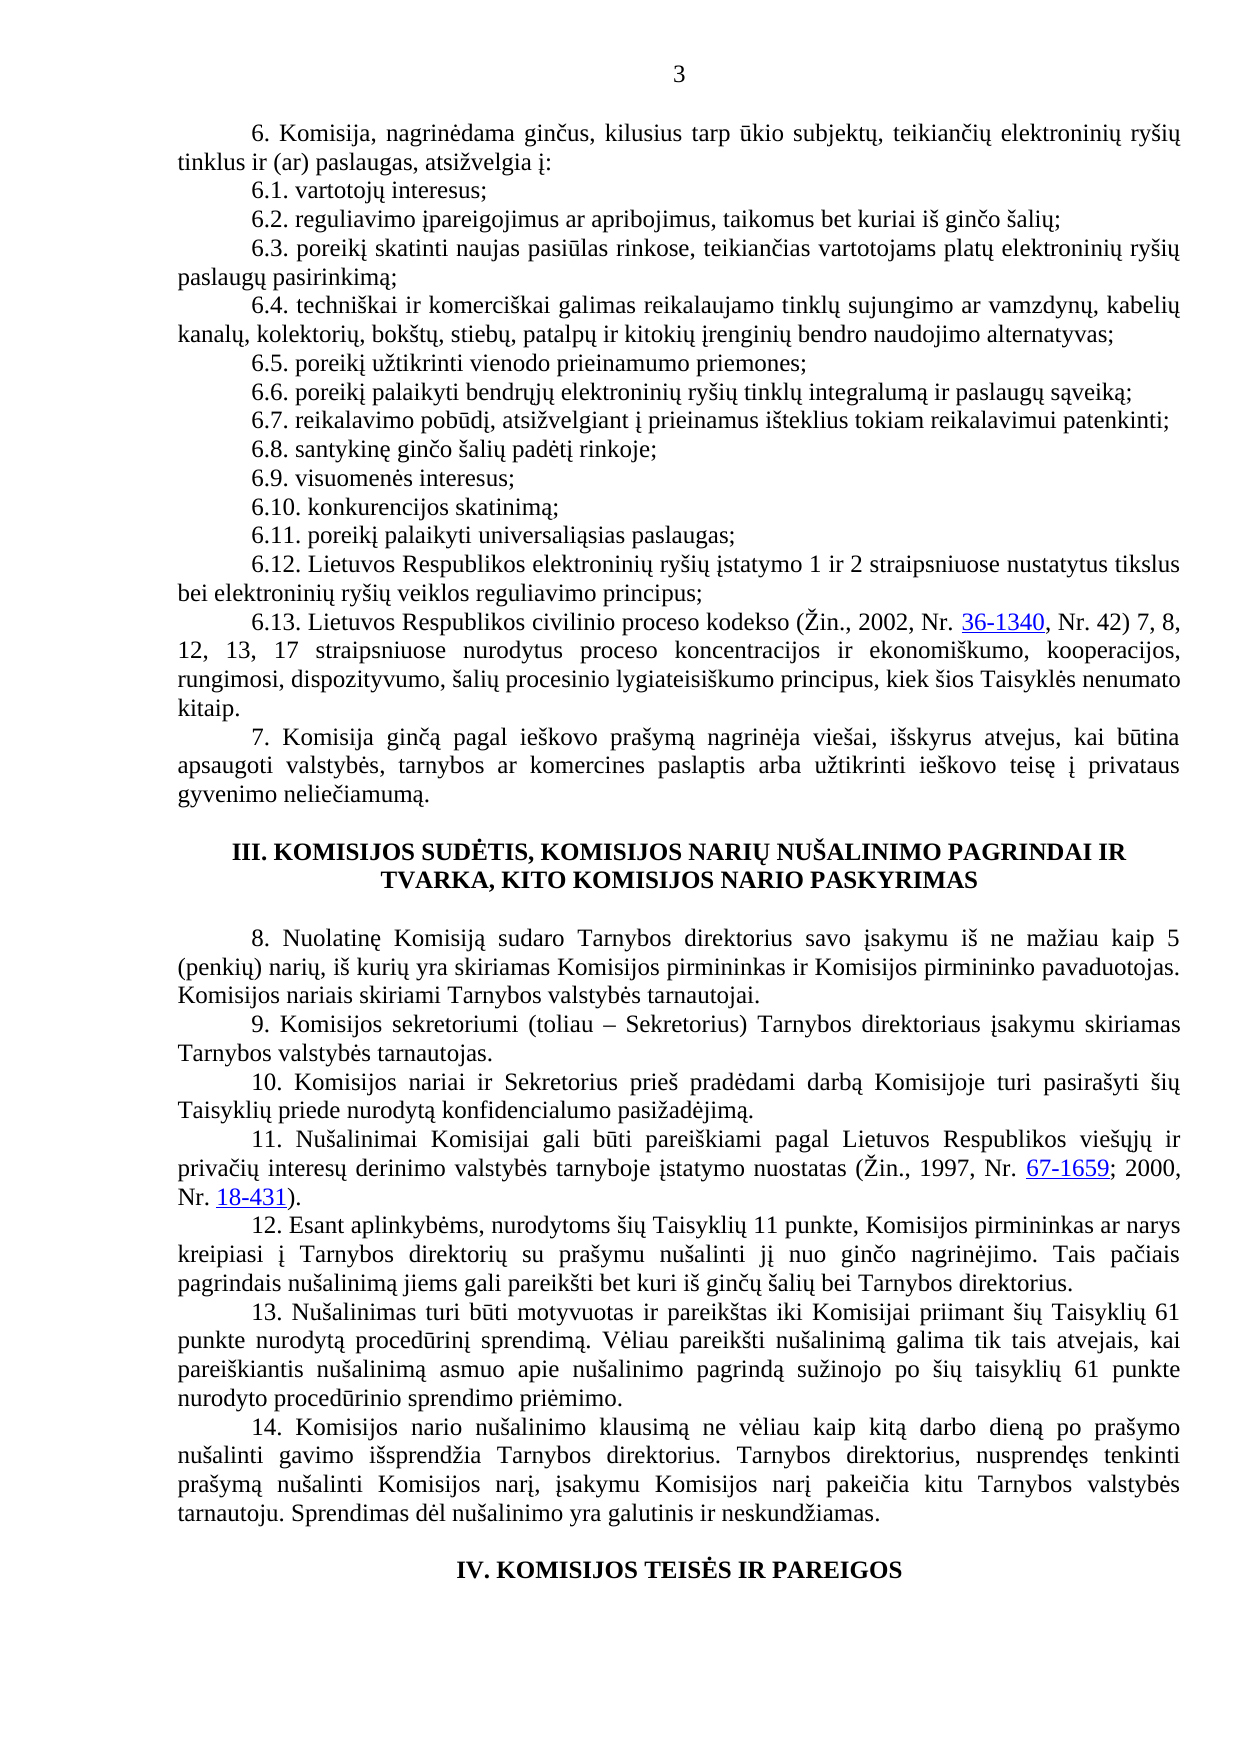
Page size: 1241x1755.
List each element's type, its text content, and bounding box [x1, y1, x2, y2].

text 9. Komisijos sekretoriumi (toliau – Sekretorius) Tarnybos direktoriaus įsakymu skiriamas Tarnybos valstybės tarnautojas. [177, 1009, 1181, 1067]
text 6.2. reguliavimo įpareigojimus ar apribojimus, taikomus bet kuriai iš ginčo šalių; [177, 204, 1181, 233]
text 6.3. poreikį skatinti naujas pasiūlas rinkose, teikiančias vartotojams platų elektroninių ryšių paslaugų pasirinkimą; [177, 233, 1181, 291]
text 6.13. Lietuvos Respublikos civilinio proceso kodekso (Žin., 2002, Nr. 36-1340, Nr. 42) 7, 8, 12, 13, 17 straipsniuose nurodytus proceso koncentracijos ir ekonomiškumo, kooperacijos, rungimosi, dispozityvumo, šalių procesinio lygiateisiškumo principus, kiek šios Taisyklės nenumato kitaip. [177, 607, 1181, 722]
text 6.9. visuomenės interesus; [177, 463, 1181, 492]
text 6.6. poreikį palaikyti bendrųjų elektroninių ryšių tinklų integralumą ir paslaugų sąveiką; [177, 377, 1181, 406]
text 6.10. konkurencijos skatinimą; [177, 492, 1181, 521]
text 11. Nušalinimai Komisijai gali būti pareiškiami pagal Lietuvos Respublikos viešųjų ir privačių interesų derinimo valstybės tarnyboje įstatymo nuostatas (Žin., 1997, Nr. 67-1659; 2000, Nr. 18-431). [177, 1124, 1181, 1211]
text 14. Komisijos nario nušalinimo klausimą ne vėliau kaip kitą darbo dieną po prašymo nušalinti gavimo išsprendžia Tarnybos direktorius. Tarnybos direktorius, nusprendęs tenkinti prašymą nušalinti Komisijos narį, įsakymu Komisijos narį pakeičia kitu Tarnybos valstybės tarnautoju. Sprendimas dėl nušalinimo yra galutinis ir neskundžiamas. [177, 1412, 1181, 1527]
text 6.12. Lietuvos Respublikos elektroninių ryšių įstatymo 1 ir 2 straipsniuose nustatytus tikslus bei elektroninių ryšių veiklos reguliavimo principus; [177, 549, 1181, 607]
text 6.4. techniškai ir komerciškai galimas reikalaujamo tinklų sujungimo ar vamzdynų, kabelių kanalų, kolektorių, bokštų, stiebų, patalpų ir kitokių įrenginių bendro naudojimo alternatyvas; [177, 291, 1181, 348]
text 6.11. poreikį palaikyti universaliąsias paslaugas; [177, 521, 1181, 549]
text III. KOMISIJOS SUDĖTIS, KOMISIJOS NARIŲ NUŠALINIMO PAGRINDAI IR TVARKA, KITO KOMISIJOS NARIO PASKYRIMAS [177, 837, 1181, 894]
text 6.5. poreikį užtikrinti vienodo prieinamumo priemones; [177, 348, 1181, 377]
text 7. Komisija ginčą pagal ieškovo prašymą nagrinėja viešai, išskyrus atvejus, kai būtina apsaugoti valstybės, tarnybos ar komercines paslaptis arba užtikrinti ieškovo teisę į privataus gyvenimo neliečiamumą. [177, 722, 1181, 808]
text 10. Komisijos nariai ir Sekretorius prieš pradėdami darbą Komisijoje turi pasirašyti šių Taisyklių priede nurodytą konfidencialumo pasižadėjimą. [177, 1067, 1181, 1124]
text 12. Esant aplinkybėms, nurodytoms šių Taisyklių 11 punkte, Komisijos pirmininkas ar narys kreipiasi į Tarnybos direktorių su prašymu nušalinti jį nuo ginčo nagrinėjimo. Tais pačiais pagrindais nušalinimą jiems gali pareikšti bet kuri iš ginčų šalių bei Tarnybos direktorius. [177, 1211, 1181, 1297]
text 8. Nuolatinę Komisiją sudaro Tarnybos direktorius savo įsakymu iš ne mažiau kaip 5 (penkių) narių, iš kurių yra skiriamas Komisijos pirmininkas ir Komisijos pirmininko pavaduotojas. Komisijos nariais skiriami Tarnybos valstybės tarnautojai. [177, 923, 1181, 1009]
text 6. Komisija, nagrinėdama ginčus, kilusius tarp ūkio subjektų, teikiančių elektroninių ryšių tinklus ir (ar) paslaugas, atsižvelgia į: [177, 118, 1181, 176]
text 6.8. santykinę ginčo šalių padėtį rinkoje; [177, 434, 1181, 463]
text IV. KOMISIJOS TEISĖS IR PAREIGOS [177, 1556, 1181, 1584]
text 6.7. reikalavimo pobūdį, atsižvelgiant į prieinamus išteklius tokiam reikalavimui patenkinti; [177, 406, 1181, 434]
text 13. Nušalinimas turi būti motyvuotas ir pareikštas iki Komisijai priimant šių Taisyklių 61 punkte nurodytą procedūrinį sprendimą. Vėliau pareikšti nušalinimą galima tik tais atvejais, kai pareiškiantis nušalinimą asmuo apie nušalinimo pagrindą sužinojo po šių taisyklių 61 punkte nurodyto procedūrinio sprendimo priėmimo. [177, 1297, 1181, 1412]
text 6.1. vartotojų interesus; [177, 176, 1181, 204]
